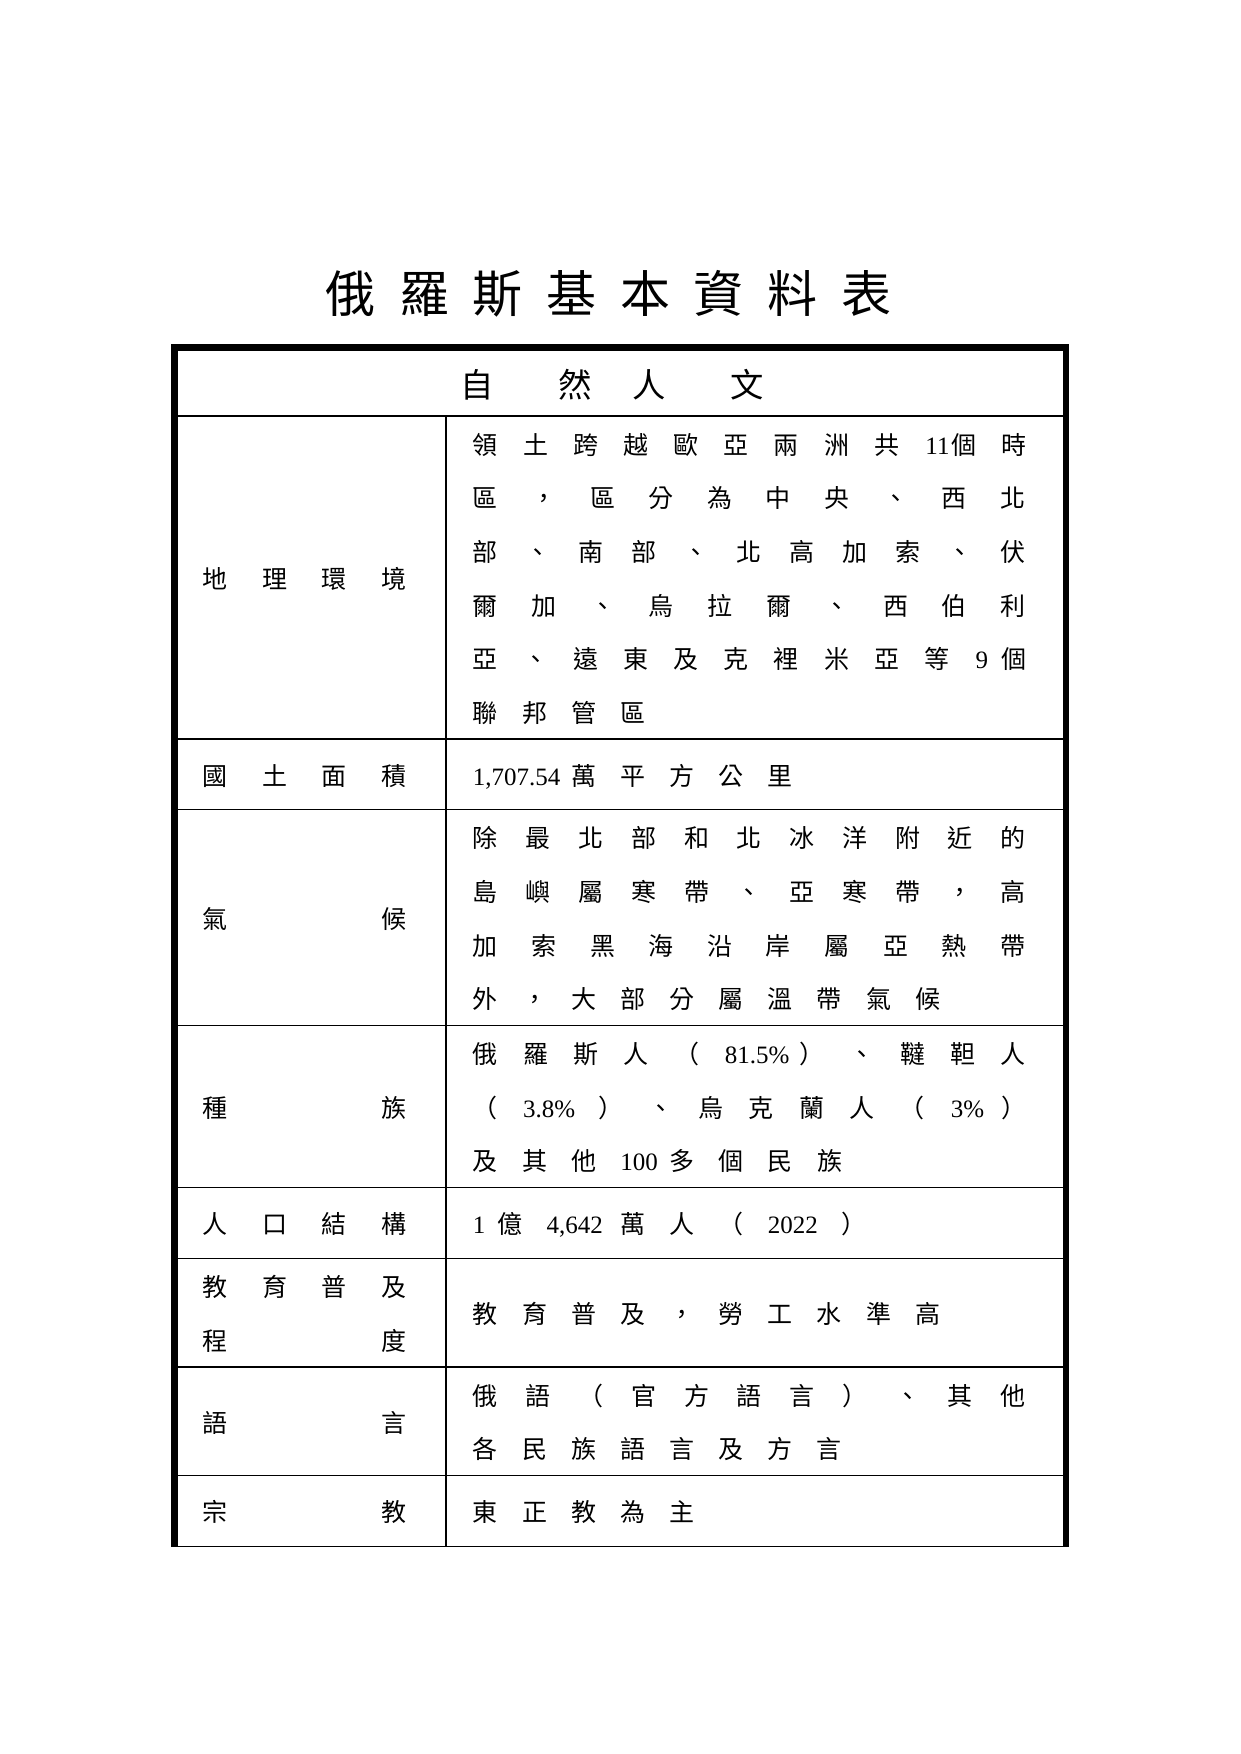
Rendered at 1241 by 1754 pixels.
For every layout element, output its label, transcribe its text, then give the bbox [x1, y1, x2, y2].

table_cell 1億4,642萬人（2022） [447, 1188, 1063, 1257]
table_cell 國土面積 [178, 740, 445, 809]
table_cell 教育普及，勞工水準高 [447, 1259, 1063, 1366]
table_cell 語言 [178, 1368, 445, 1475]
table_cell 氣候 [178, 810, 445, 1024]
table_cell 1,707.54萬平方公里 [447, 740, 1063, 809]
table_cell 領土跨越歐亞兩洲共11個時區，區分為中央、西北部、南部、北高加索、伏爾加、烏拉爾、西伯利亞、遠東及克裡米亞等9個聯邦管區 [447, 417, 1063, 738]
table_cell 俄語（官方語言）、其他各民族語言及方言 [447, 1368, 1063, 1475]
text 俄羅斯基本資料表 [178, 237, 1063, 344]
table_cell 宗教 [178, 1476, 445, 1546]
table_cell 東正教為主 [447, 1476, 1063, 1546]
table_cell 人口結構 [178, 1188, 445, 1257]
table_cell 俄羅斯人（81.5%）、韃靼人（3.8%）、烏克蘭人（3%）及其他100多個民族 [447, 1026, 1063, 1187]
table_cell 地理環境 [178, 417, 445, 738]
table_header 自 然 人 文 [178, 351, 1063, 415]
table_cell 教育普及程度 [178, 1259, 445, 1366]
table_cell 種族 [178, 1026, 445, 1187]
table_cell 除最北部和北冰洋附近的島嶼屬寒帶、亞寒帶，高加索黑海沿岸屬亞熱帶外，大部分屬溫帶氣候 [447, 810, 1063, 1024]
